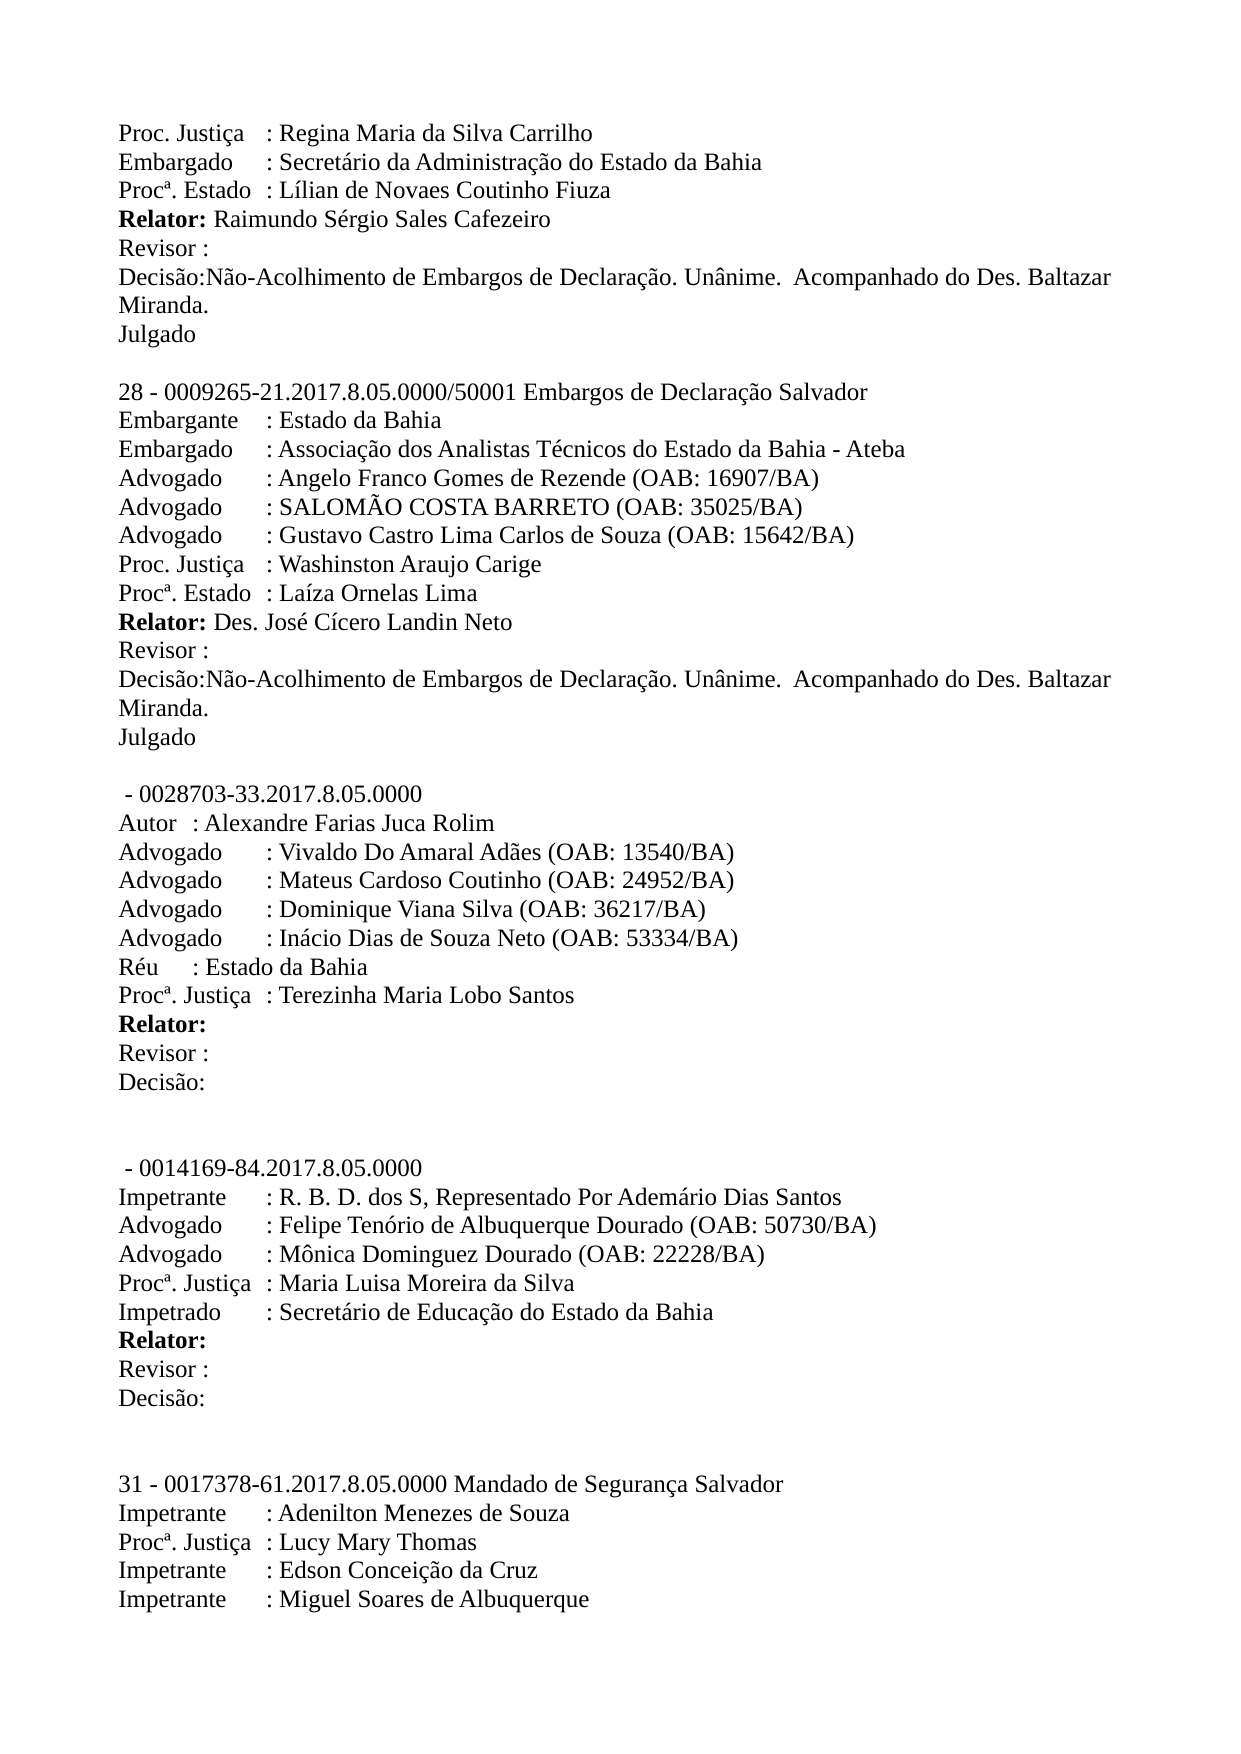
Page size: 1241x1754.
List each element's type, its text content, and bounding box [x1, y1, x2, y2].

text Autor : Alexandre Farias Juca Rolim Advogado : Vivaldo Do Amaral Adães (OAB: 13540/BA) Advogado : Mateus Cardoso Coutinho (OAB: 24952/BA) Advogado : Dominique Viana Silva (OAB: 36217/BA) Advogado : Inácio Dias de Souza Neto (OAB: 53334/BA) Réu : Estado da Bahia Procª. Justiça : Terezinha Maria Lobo Santos Relator: [118, 808, 1122, 1038]
text - 0028703-33.2017.8.05.0000 [118, 779, 1122, 808]
text Embargante : Estado da Bahia Embargado : Associação dos Analistas Técnicos do Estado da Bahia - Ateba Advogado : Angelo Franco Gomes de Rezende (OAB: 16907/BA) Advogado : SALOMÃO COSTA BARRETO (OAB: 35025/BA) Advogado : Gustavo Castro Lima Carlos de Souza (OAB: 15642/BA) Proc. Justiça : Washinston Araujo Carige Procª. Estado : Laíza Ornelas Lima Relator: Des. José Cícero Landin Neto [118, 406, 1122, 636]
text Revisor : [118, 233, 1122, 262]
text 28 - 0009265-21.2017.8.05.0000/50001 Embargos de Declaração Salvador [118, 377, 1122, 406]
text Julgado [118, 319, 1122, 348]
text Revisor : [118, 1038, 1122, 1067]
text Julgado [118, 722, 1122, 751]
text Decisão:Não-Acolhimento de Embargos de Declaração. Unânime. Acompanhado do Des. Baltazar Miranda. [118, 262, 1122, 319]
text 31 - 0017378-61.2017.8.05.0000 Mandado de Segurança Salvador [118, 1469, 1122, 1498]
text - 0014169-84.2017.8.05.0000 [118, 1153, 1122, 1182]
text Revisor : [118, 1354, 1122, 1383]
text Decisão: [118, 1067, 1122, 1096]
text Impetrante : Adenilton Menezes de Souza Procª. Justiça : Lucy Mary Thomas Impetrante : Edson Conceição da Cruz Impetrante : Miguel Soares de Albuquerque [118, 1498, 1122, 1613]
text Impetrante : R. B. D. dos S, Representado Por Ademário Dias Santos Advogado : Felipe Tenório de Albuquerque Dourado (OAB: 50730/BA) Advogado : Mônica Dominguez Dourado (OAB: 22228/BA) Procª. Justiça : Maria Luisa Moreira da Silva Impetrado : Secretário de Educação do Estado da Bahia Relator: [118, 1182, 1122, 1354]
text Proc. Justiça : Regina Maria da Silva Carrilho Embargado : Secretário da Administração do Estado da Bahia Procª. Estado : Lílian de Novaes Coutinho Fiuza Relator: Raimundo Sérgio Sales Cafezeiro [118, 118, 1122, 233]
text Revisor : [118, 636, 1122, 664]
text Decisão: [118, 1383, 1122, 1412]
text Decisão:Não-Acolhimento de Embargos de Declaração. Unânime. Acompanhado do Des. Baltazar Miranda. [118, 664, 1122, 722]
